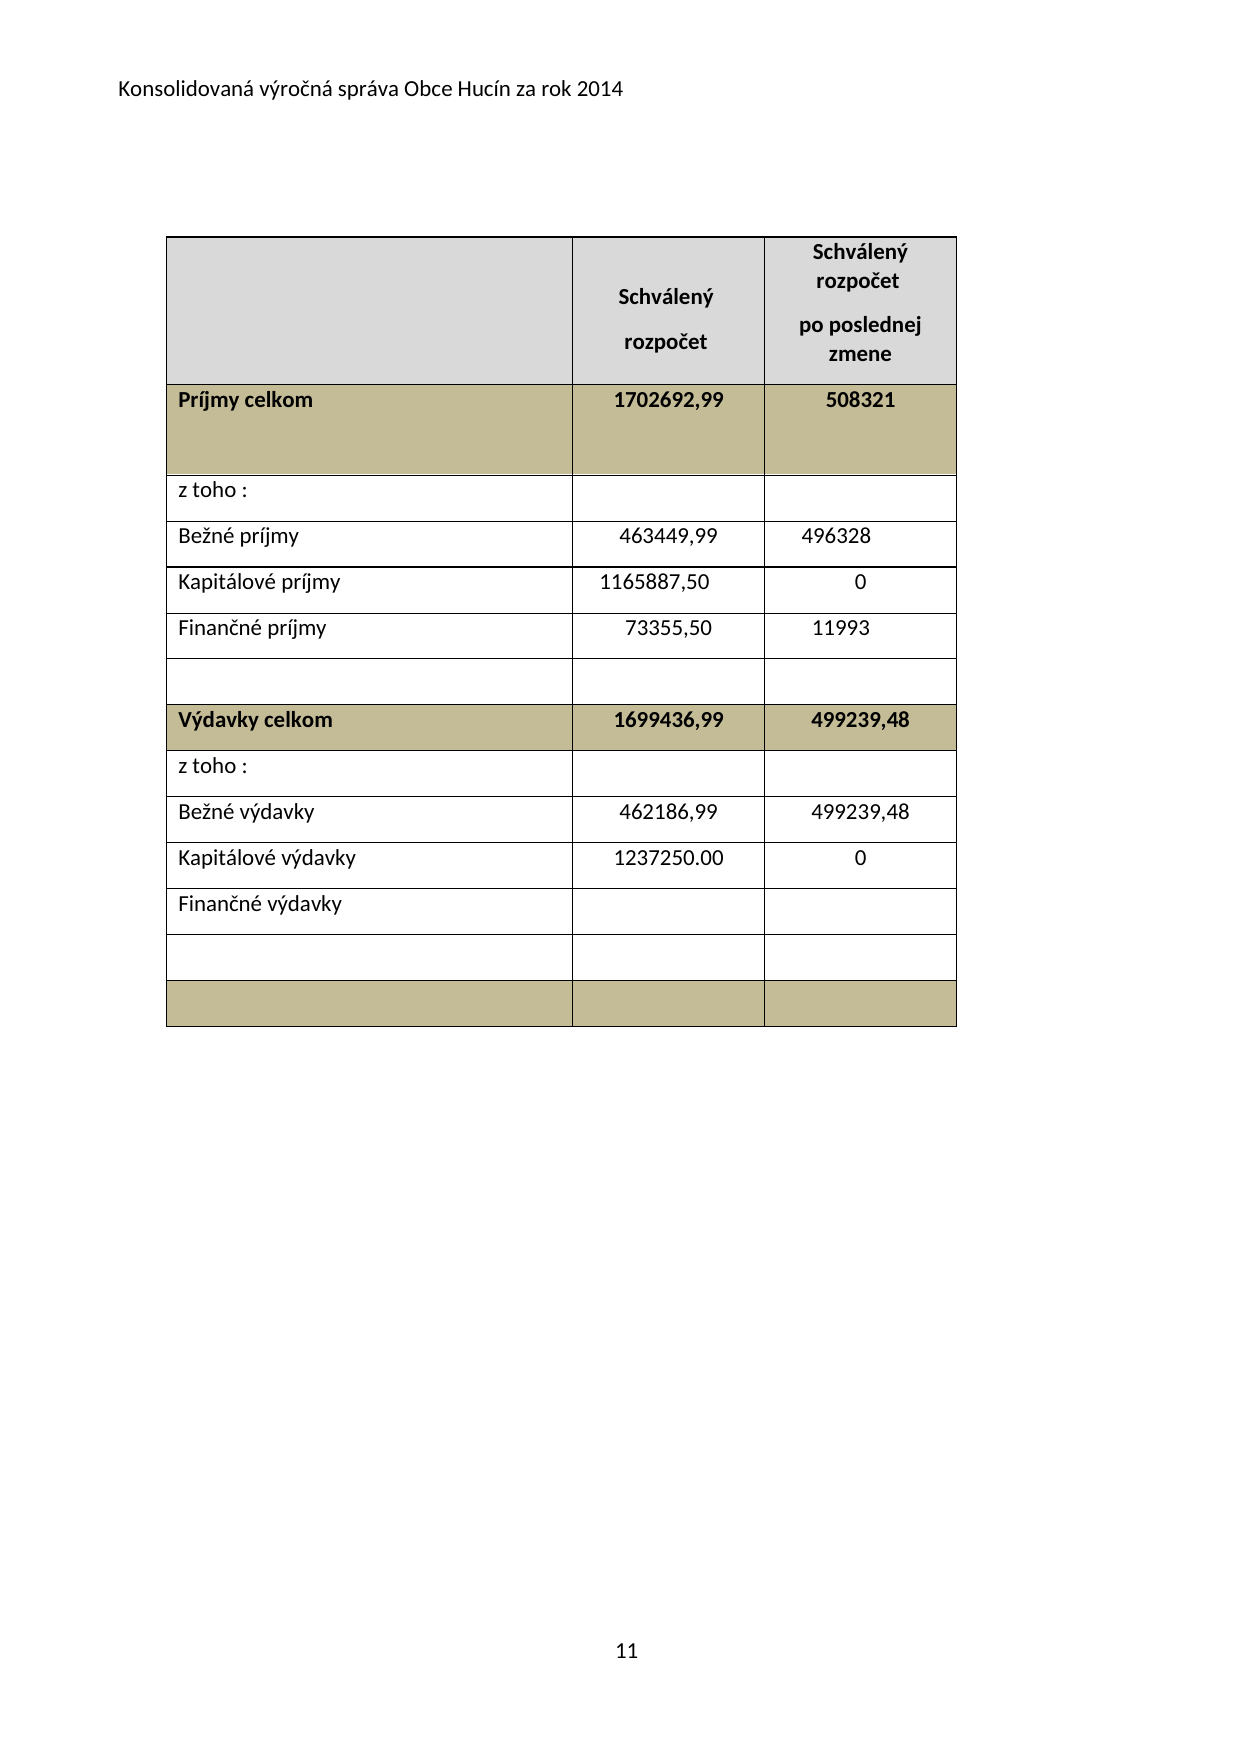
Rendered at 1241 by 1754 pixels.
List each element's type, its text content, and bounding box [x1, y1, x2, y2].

table_cell Kapitálové výdavky [167, 843, 572, 888]
table_cell 496328 [765, 522, 956, 566]
table_cell 1165887,50 [573, 568, 764, 612]
table_cell 462186,99 [573, 797, 764, 842]
table_cell [765, 935, 956, 980]
table_cell [573, 659, 764, 704]
table_cell [573, 935, 764, 980]
table_header Schválený rozpočet [573, 238, 764, 384]
table_cell Bežné výdavky [167, 797, 572, 842]
table_cell 0 [765, 568, 956, 612]
table_cell [765, 889, 956, 934]
table_cell Finančné príjmy [167, 614, 572, 658]
table_cell z toho : [167, 476, 572, 521]
table_cell [573, 981, 764, 1026]
table_cell [167, 935, 572, 980]
table_cell z toho : [167, 751, 572, 796]
table_cell [573, 751, 764, 796]
table_cell Finančné výdavky [167, 889, 572, 934]
table_cell [167, 659, 572, 704]
table_cell 499239,48 [765, 705, 956, 750]
table_header [167, 238, 572, 384]
table_cell Kapitálové príjmy [167, 568, 572, 612]
table_cell 1237250.00 [573, 843, 764, 888]
table_cell 1699436,99 [573, 705, 764, 750]
table_cell [167, 981, 572, 1026]
table_cell [573, 889, 764, 934]
table_cell 508321 [765, 385, 956, 474]
table_header Schválený rozpočet po poslednej zmene [765, 238, 956, 384]
table_cell 11993 [765, 614, 956, 658]
table_cell Príjmy celkom [167, 385, 572, 474]
table_cell 499239,48 [765, 797, 956, 842]
table_cell [765, 981, 956, 1026]
table_cell [765, 751, 956, 796]
table_cell Výdavky celkom [167, 705, 572, 750]
table_cell Bežné príjmy [167, 522, 572, 566]
table_cell 0 [765, 843, 956, 888]
table_cell 73355,50 [573, 614, 764, 658]
table_cell [573, 476, 764, 521]
table_cell 463449,99 [573, 522, 764, 566]
table_cell 1702692,99 [573, 385, 764, 474]
table_cell [765, 476, 956, 521]
table_cell [765, 659, 956, 704]
